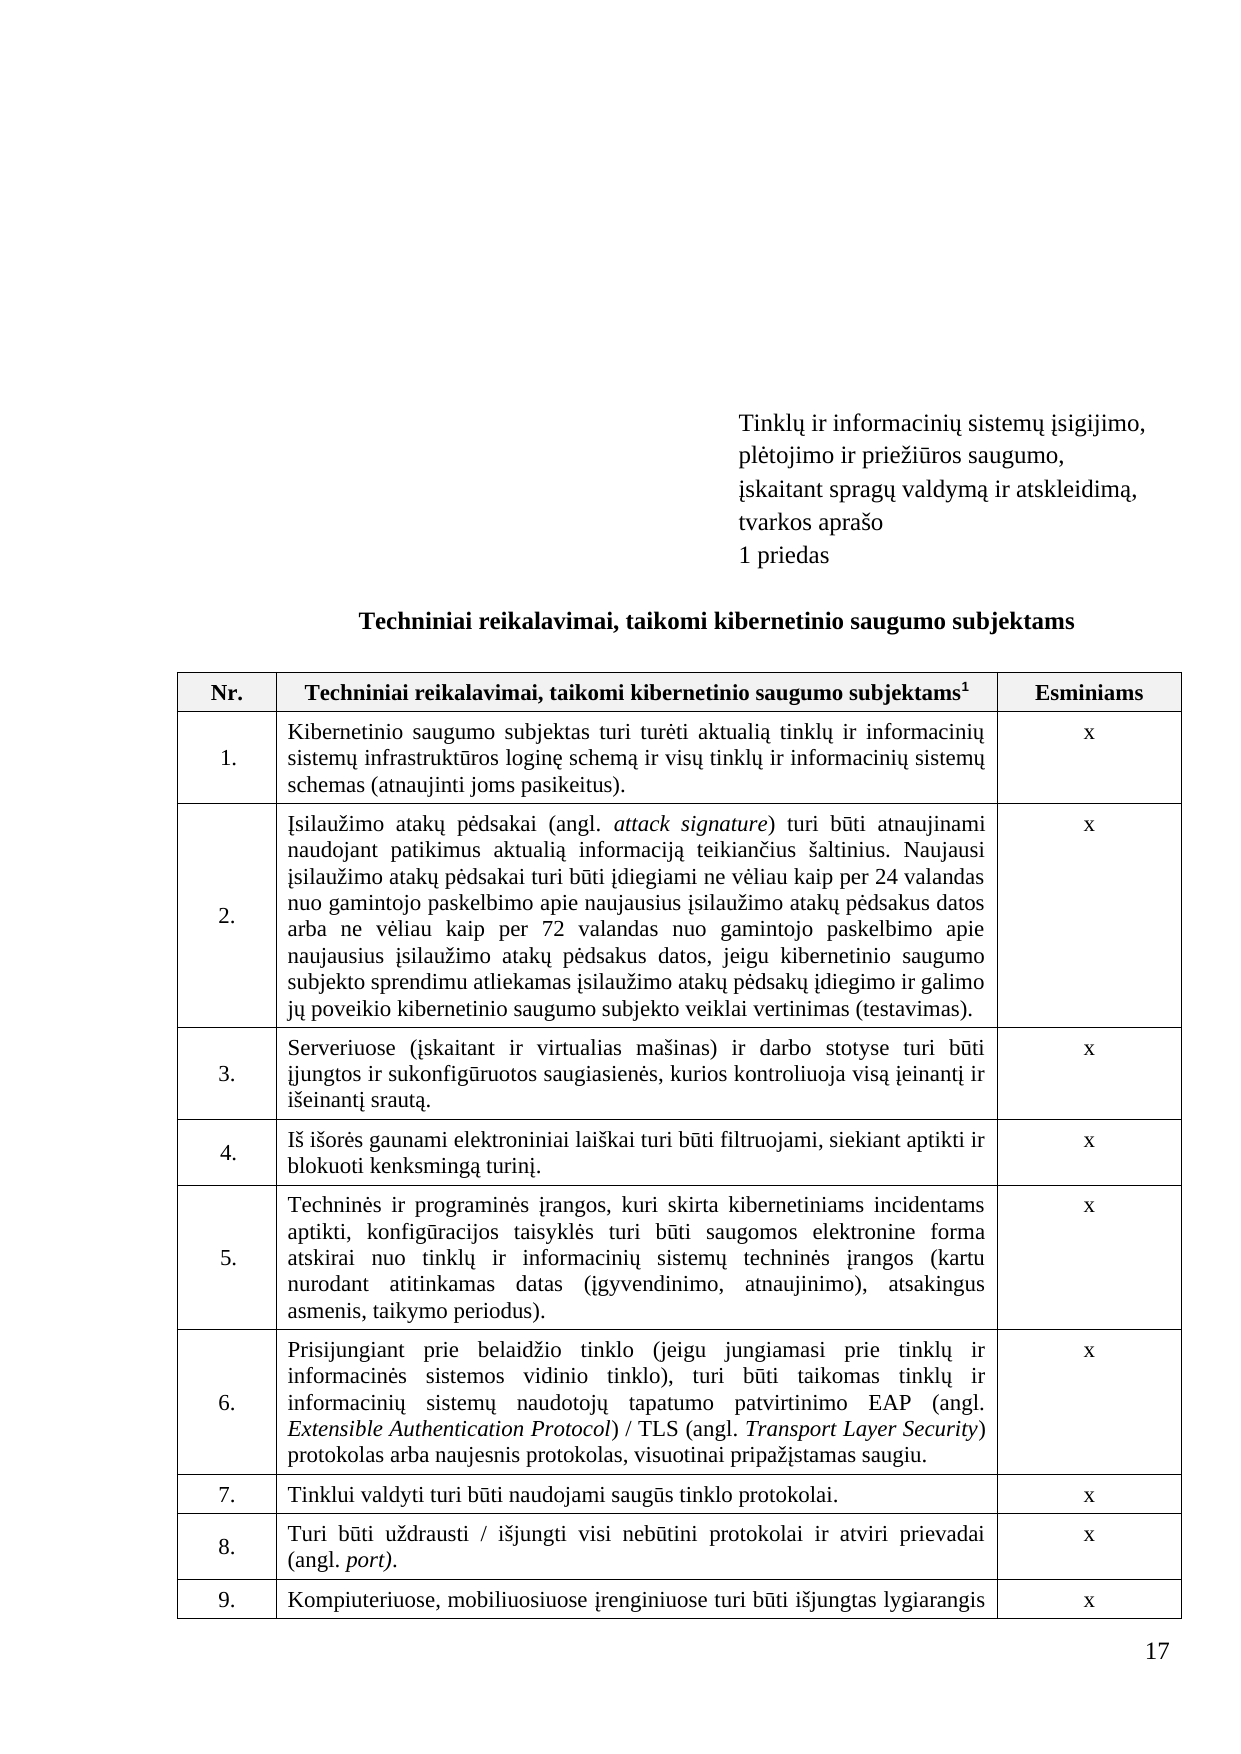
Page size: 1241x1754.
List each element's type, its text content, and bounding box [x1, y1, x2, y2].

table_cell Serveriuose (įskaitant ir virtualias mašinas) ir darbo stotyse turi būti įjungtos ir sukonfigūruotos saugiasienės, kurios kontroliuoja visą įeinantį ir išeinantį srautą. [277, 1028, 997, 1119]
table_cell x [998, 1514, 1181, 1579]
text įskaitant spragų valdymą ir atskleidimą, [738, 474, 1181, 502]
table_cell 6. [178, 1330, 276, 1474]
table_cell 7. [178, 1475, 276, 1513]
table_cell 9. [178, 1580, 276, 1618]
table_cell 8. [178, 1514, 276, 1579]
table_cell 4. [178, 1120, 276, 1184]
table_cell Kompiuteriuose, mobiliuosiuose įrenginiuose turi būti išjungtas lygiarangis [277, 1580, 997, 1618]
table_cell Tinklui valdyti turi būti naudojami saugūs tinklo protokolai. [277, 1475, 997, 1513]
text 1 priedas [738, 540, 1181, 568]
table_cell x [998, 1120, 1181, 1184]
table_cell x [998, 1475, 1181, 1513]
table_cell x [998, 804, 1181, 1027]
table_cell Kibernetinio saugumo subjektas turi turėti aktualią tinklų ir informacinių sistemų infrastruktūros loginę schemą ir visų tinklų ir informacinių sistemų schemas (atnaujinti joms pasikeitus). [277, 712, 997, 803]
table_cell x [998, 1028, 1181, 1119]
table_header Nr. [178, 673, 276, 711]
table_cell 2. [178, 804, 276, 1027]
table_cell x [998, 712, 1181, 803]
table_header Esminiams [998, 673, 1181, 711]
table_cell x [998, 1580, 1181, 1618]
table_cell Įsilaužimo atakų pėdsakai (angl. attack signature) turi būti atnaujinami naudojant patikimus aktualią informaciją teikiančius šaltinius. Naujausi įsilaužimo atakų pėdsakai turi būti įdiegiami ne vėliau kaip per 24 valandas nuo gamintojo paskelbimo apie naujausius įsilaužimo atakų pėdsakus datos arba ne vėliau kaip per 72 valandas nuo gamintojo paskelbimo apie naujausius įsilaužimo atakų pėdsakus datos, jeigu kibernetinio saugumo subjekto sprendimu atliekamas įsilaužimo atakų pėdsakų įdiegimo ir galimo jų poveikio kibernetinio saugumo subjekto veiklai vertinimas (testavimas). [277, 804, 997, 1027]
table_cell 3. [178, 1028, 276, 1119]
table_cell Turi būti uždrausti / išjungti visi nebūtini protokolai ir atviri prievadai (angl. port). [277, 1514, 997, 1579]
text Techniniai reikalavimai, taikomi kibernetinio saugumo subjektams [177, 606, 1181, 634]
text Tinklų ir informacinių sistemų įsigijimo, [738, 408, 1181, 436]
table_header Techniniai reikalavimai, taikomi kibernetinio saugumo subjektams [277, 673, 997, 711]
table_cell x [998, 1330, 1181, 1474]
table_cell 5. [178, 1186, 276, 1329]
table_cell Iš išorės gaunami elektroniniai laiškai turi būti filtruojami, siekiant aptikti ir blokuoti kenksmingą turinį. [277, 1120, 997, 1184]
table_cell x [998, 1186, 1181, 1329]
table_cell 1. [178, 712, 276, 803]
text plėtojimo ir priežiūros saugumo, [738, 441, 1181, 469]
table_cell Prisijungiant prie belaidžio tinklo (jeigu jungiamasi prie tinklų ir informacinės sistemos vidinio tinklo), turi būti taikomas tinklų ir informacinių sistemų naudotojų tapatumo patvirtinimo EAP (angl. Extensible Authentication Protocol) / TLS (angl. Transport Layer Security) protokolas arba naujesnis protokolas, visuotinai pripažįstamas saugiu. [277, 1330, 997, 1474]
table_cell Techninės ir programinės įrangos, kuri skirta kibernetiniams incidentams aptikti, konfigūracijos taisyklės turi būti saugomos elektronine forma atskirai nuo tinklų ir informacinių sistemų techninės įrangos (kartu nurodant atitinkamas datas (įgyvendinimo, atnaujinimo), atsakingus asmenis, taikymo periodus). [277, 1186, 997, 1329]
text tvarkos aprašo [738, 507, 1181, 535]
